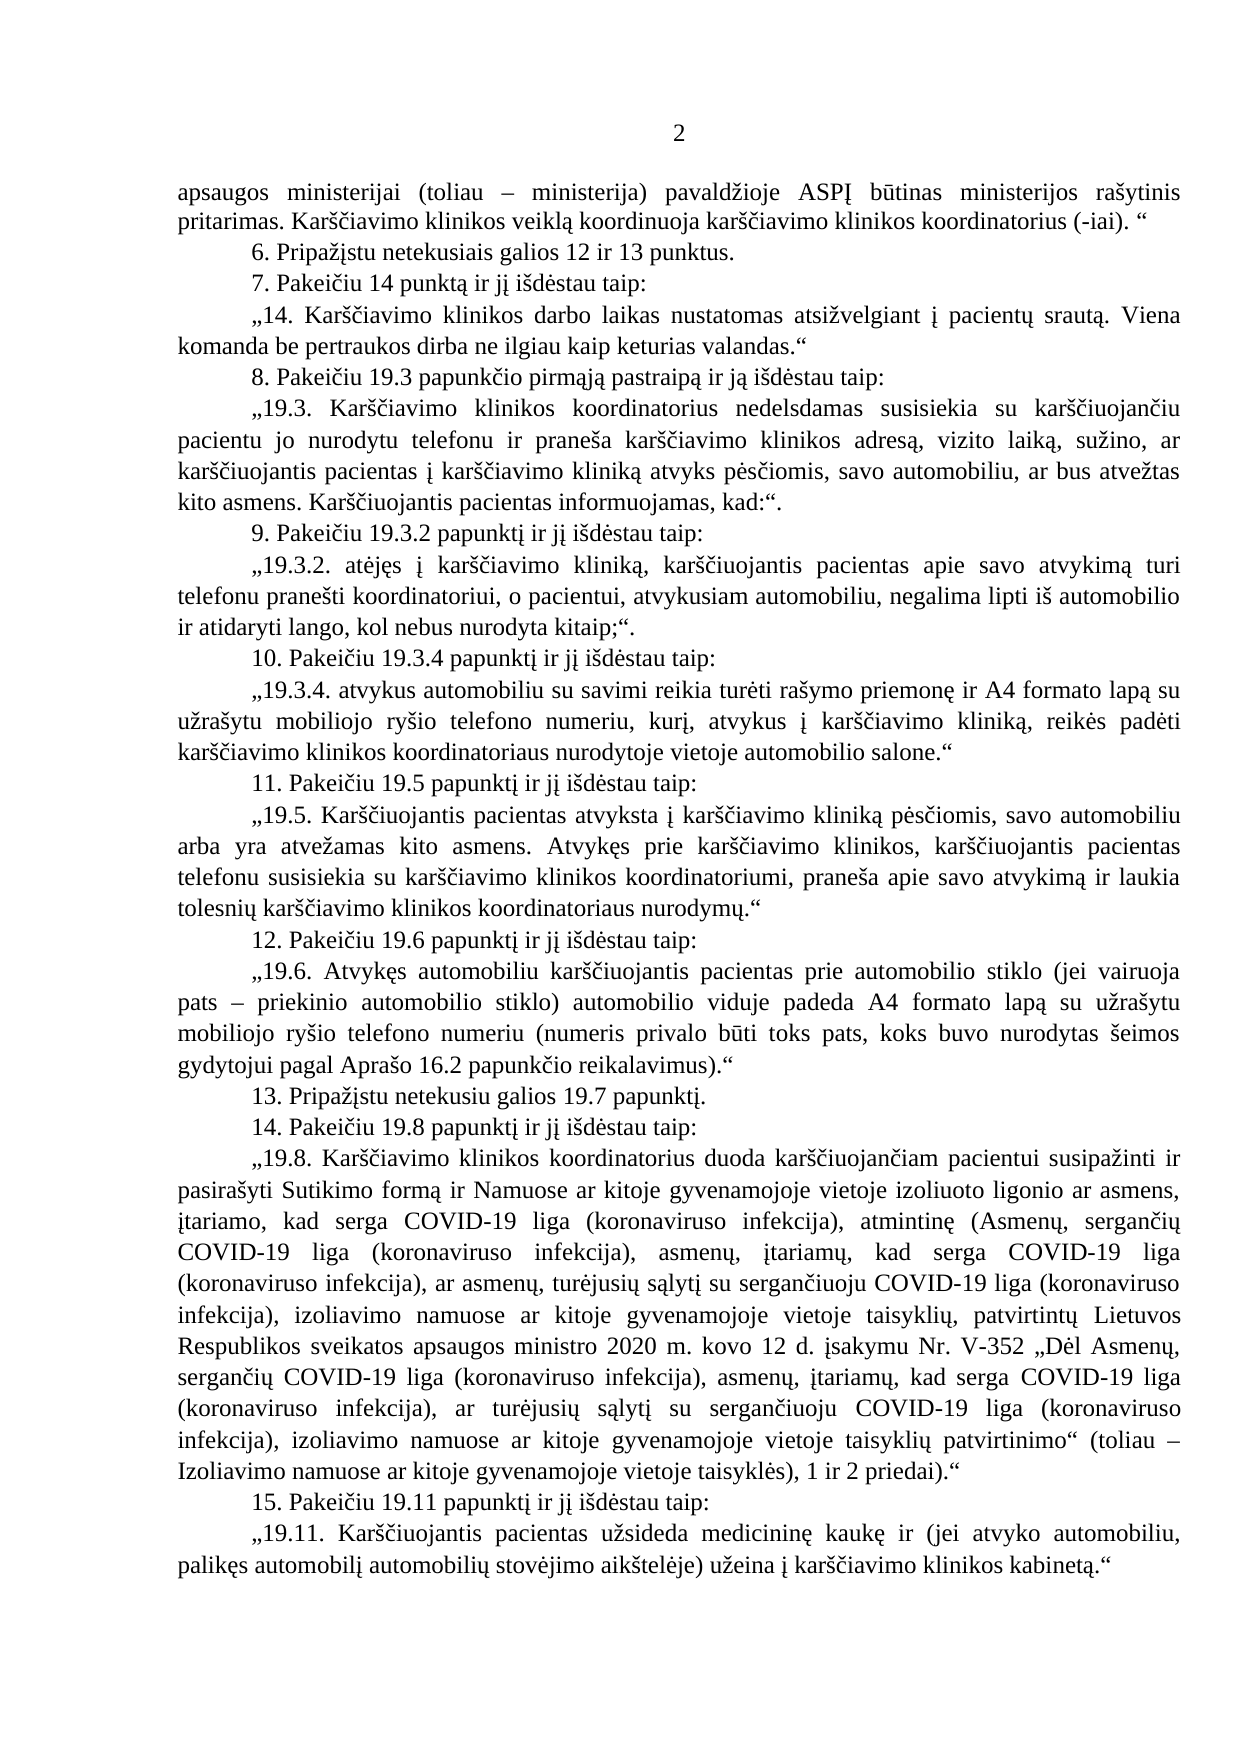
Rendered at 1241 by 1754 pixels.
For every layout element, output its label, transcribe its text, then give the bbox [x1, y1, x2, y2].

text 10. Pakeičiu 19.3.4 papunktį ir jį išdėstau taip: [177, 641, 1181, 672]
text apsaugos ministerijai (toliau – ministerija) pavaldžioje ASPĮ būtinas ministerijos rašytinis pritarimas. Karščiavimo klinikos veiklą koordinuoja karščiavimo klinikos koordinatorius (-iai). “ [177, 177, 1181, 235]
text 6. Pripažįstu netekusiais galios 12 ir 13 punktus. [177, 235, 1181, 266]
text 12. Pakeičiu 19.6 papunktį ir jį išdėstau taip: [177, 922, 1181, 953]
text 14. Pakeičiu 19.8 papunktį ir jį išdėstau taip: [177, 1110, 1181, 1141]
text „19.3.4. atvykus automobiliu su savimi reikia turėti rašymo priemonę ir A4 formato lapą su užrašytu mobiliojo ryšio telefono numeriu, kurį, atvykus į karščiavimo kliniką, reikės padėti karščiavimo klinikos koordinatoriaus nurodytoje vietoje automobilio salone.“ [177, 672, 1181, 766]
text 8. Pakeičiu 19.3 papunkčio pirmąją pastraipą ir ją išdėstau taip: [177, 360, 1181, 391]
text „19.5. Karščiuojantis pacientas atvyksta į karščiavimo kliniką pėsčiomis, savo automobiliu arba yra atvežamas kito asmens. Atvykęs prie karščiavimo klinikos, karščiuojantis pacientas telefonu susisiekia su karščiavimo klinikos koordinatoriumi, praneša apie savo atvykimą ir laukia tolesnių karščiavimo klinikos koordinatoriaus nurodymų.“ [177, 797, 1181, 922]
text „19.8. Karščiavimo klinikos koordinatorius duoda karščiuojančiam pacientui susipažinti ir pasirašyti Sutikimo formą ir Namuose ar kitoje gyvenamojoje vietoje izoliuoto ligonio ar asmens, įtariamo, kad serga COVID-19 liga (koronaviruso infekcija), atmintinę (Asmenų, sergančių COVID-19 liga (koronaviruso infekcija), asmenų, įtariamų, kad serga COVID-19 liga (koronaviruso infekcija), ar asmenų, turėjusių sąlytį su sergančiuoju COVID-19 liga (koronaviruso infekcija), izoliavimo namuose ar kitoje gyvenamojoje vietoje taisyklių, patvirtintų Lietuvos Respublikos sveikatos apsaugos ministro 2020 m. kovo 12 d. įsakymu Nr. V-352 „Dėl Asmenų, sergančių COVID-19 liga (koronaviruso infekcija), asmenų, įtariamų, kad serga COVID-19 liga (koronaviruso infekcija), ar turėjusių sąlytį su sergančiuoju COVID-19 liga (koronaviruso infekcija), izoliavimo namuose ar kitoje gyvenamojoje vietoje taisyklių patvirtinimo“ (toliau – Izoliavimo namuose ar kitoje gyvenamojoje vietoje taisyklės), 1 ir 2 priedai).“ [177, 1141, 1181, 1485]
text 11. Pakeičiu 19.5 papunktį ir jį išdėstau taip: [177, 766, 1211, 797]
text 7. Pakeičiu 14 punktą ir jį išdėstau taip: [177, 266, 1181, 297]
text „19.11. Karščiuojantis pacientas užsideda medicininę kaukę ir (jei atvyko automobiliu, palikęs automobilį automobilių stovėjimo aikštelėje) užeina į karščiavimo klinikos kabinetą.“ [177, 1516, 1181, 1578]
text 13. Pripažįstu netekusiu galios 19.7 papunktį. [177, 1078, 1181, 1110]
text „19.3.2. atėjęs į karščiavimo kliniką, karščiuojantis pacientas apie savo atvykimą turi telefonu pranešti koordinatoriui, o pacientui, atvykusiam automobiliu, negalima lipti iš automobilio ir atidaryti lango, kol nebus nurodyta kitaip;“. [177, 547, 1181, 641]
text 9. Pakeičiu 19.3.2 papunktį ir jį išdėstau taip: [177, 516, 1181, 547]
text „14. Karščiavimo klinikos darbo laikas nustatomas atsižvelgiant į pacientų srautą. Viena komanda be pertraukos dirba ne ilgiau kaip keturias valandas.“ [177, 297, 1181, 360]
text „19.3. Karščiavimo klinikos koordinatorius nedelsdamas susisiekia su karščiuojančiu pacientu jo nurodytu telefonu ir praneša karščiavimo klinikos adresą, vizito laiką, sužino, ar karščiuojantis pacientas į karščiavimo kliniką atvyks pėsčiomis, savo automobiliu, ar bus atvežtas kito asmens. Karščiuojantis pacientas informuojamas, kad:“. [177, 391, 1181, 516]
text „19.6. Atvykęs automobiliu karščiuojantis pacientas prie automobilio stiklo (jei vairuoja pats – priekinio automobilio stiklo) automobilio viduje padeda A4 formato lapą su užrašytu mobiliojo ryšio telefono numeriu (numeris privalo būti toks pats, koks buvo nurodytas šeimos gydytojui pagal Aprašo 16.2 papunkčio reikalavimus).“ [177, 953, 1181, 1078]
text 15. Pakeičiu 19.11 papunktį ir jį išdėstau taip: [177, 1485, 1181, 1516]
